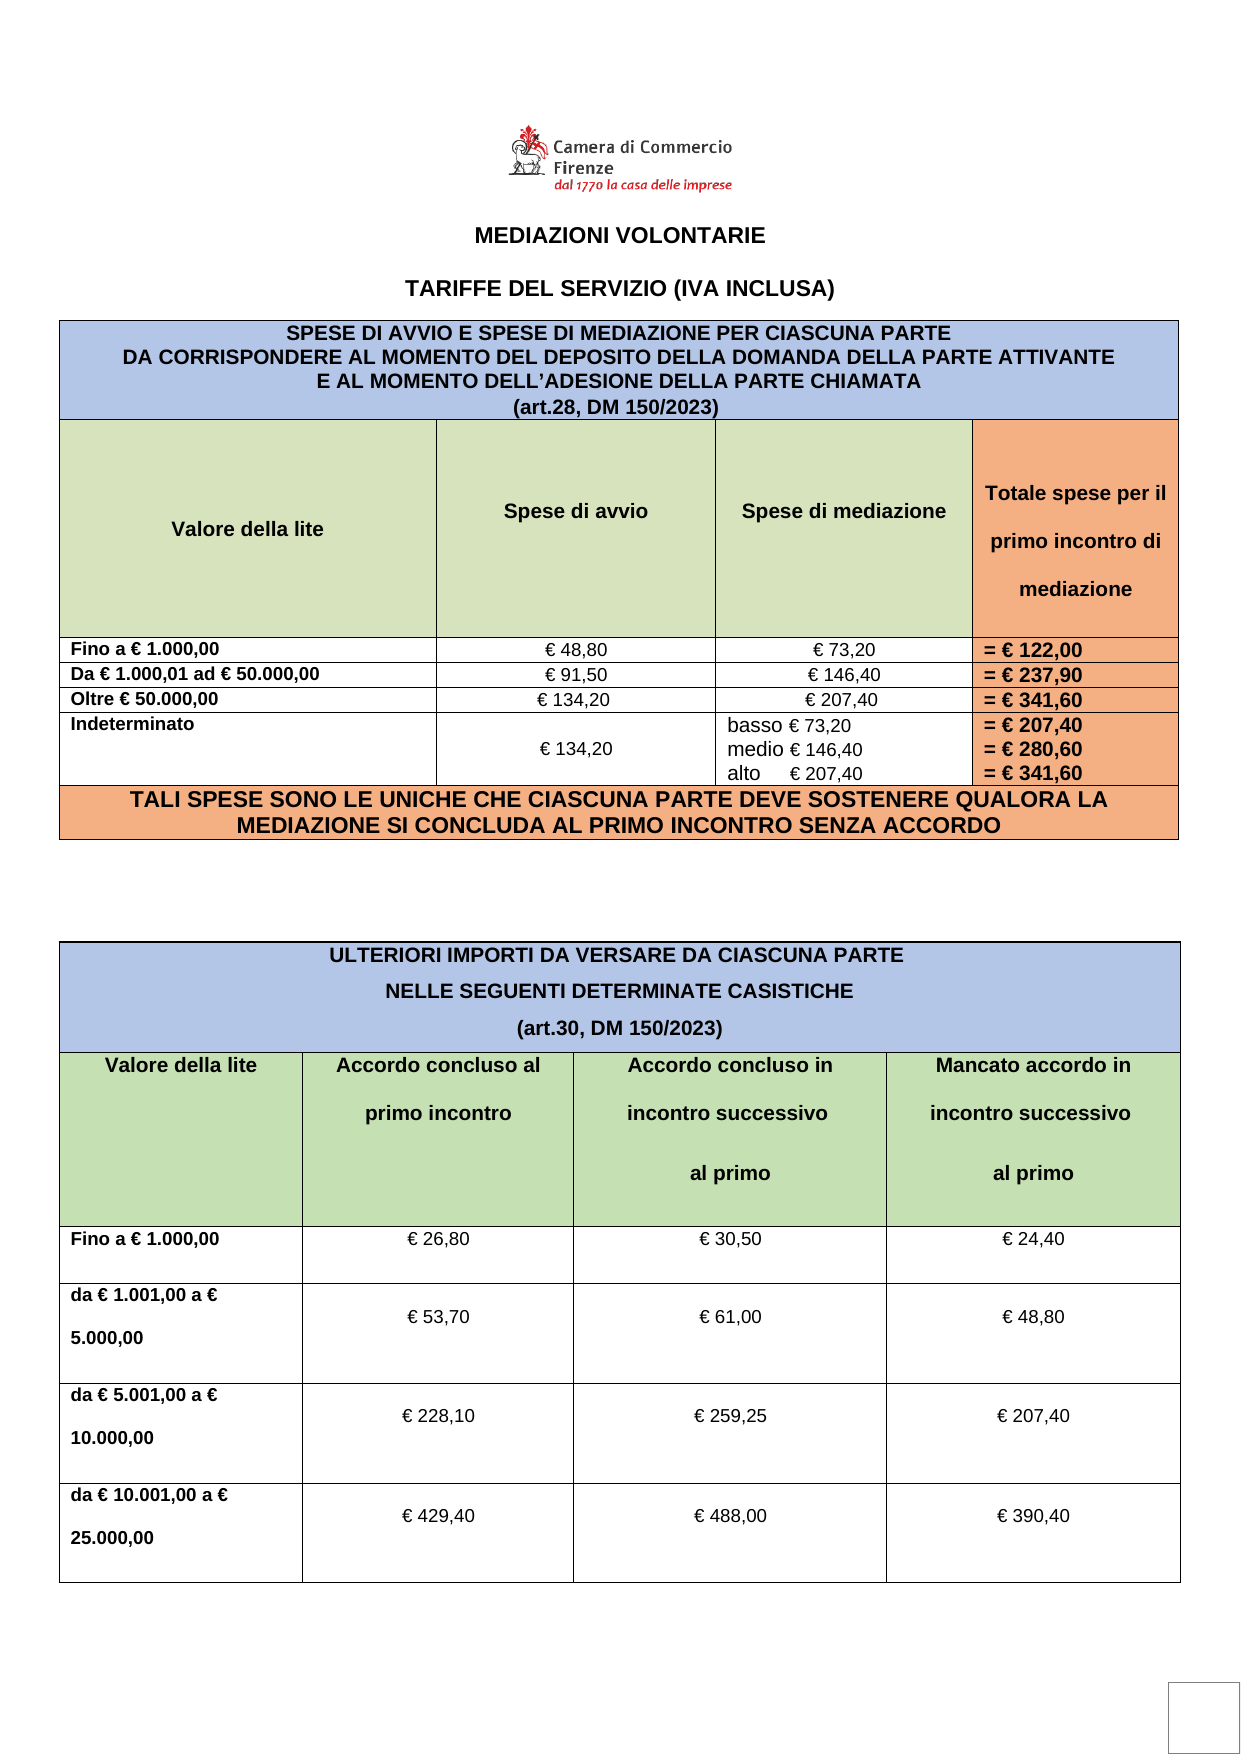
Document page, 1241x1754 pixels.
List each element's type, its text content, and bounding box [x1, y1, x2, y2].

table_cell € 26,80 [303, 1227, 573, 1283]
table_header ULTERIORI IMPORTI DA VERSARE DA CIASCUNA PARTE NELLE SEGUENTI DETERMINATE CASISTICHE (art.30, DM 150/2023) [60, 943, 1180, 1052]
table_cell € 207,40 [887, 1384, 1180, 1482]
table_header SPESE DI AVVIO E SPESE DI MEDIAZIONE PER CIASCUNA PARTE DA CORRISPONDERE AL MOMENTO DEL DEPOSITO DELLA DOMANDA DELLA PARTE ATTIVANTE E AL MOMENTO DELL’ADESIONE DELLA PARTE CHIAMATA (art.28, DM 150/2023) [60, 321, 1178, 419]
table_cell € 228,10 [303, 1384, 573, 1482]
table_cell = € 237,90 [973, 663, 1178, 687]
table_cell € 91,50 [437, 663, 715, 687]
table_cell basso € 73,20 medio € 146,40 alto € 207,40 [716, 713, 972, 785]
table_cell € 48,80 [437, 638, 715, 662]
table_cell Da € 1.000,01 ad € 50.000,00 [60, 663, 436, 687]
table_cell da € 5.001,00 a € 10.000,00 [60, 1384, 302, 1482]
table_cell Oltre € 50.000,00 [60, 688, 436, 712]
table_cell da € 1.001,00 a € 5.000,00 [60, 1284, 302, 1383]
table_cell = € 122,00 [973, 638, 1178, 662]
table_cell TALI SPESE SONO LE UNICHE CHE CIASCUNA PARTE DEVE SOSTENERE QUALORA LA MEDIAZIONE SI CONCLUDA AL PRIMO INCONTRO SENZA ACCORDO [60, 786, 1178, 839]
table_cell € 53,70 [303, 1284, 573, 1383]
table_cell Indeterminato [60, 713, 436, 785]
table_cell Accordo concluso in incontro successivo al primo [574, 1053, 886, 1226]
table_cell € 24,40 [887, 1227, 1180, 1283]
table_cell € 207,40 [716, 688, 972, 712]
table_cell € 61,00 [574, 1284, 886, 1383]
table_cell € 73,20 [716, 638, 972, 662]
table_cell € 146,40 [716, 663, 972, 687]
table_cell € 134,20 [437, 713, 715, 785]
table_cell = € 207,40 = € 280,60 = € 341,60 [973, 713, 1178, 785]
table_cell € 429,40 [303, 1484, 573, 1582]
table_cell Fino a € 1.000,00 [60, 1227, 302, 1283]
table_cell Mancato accordo in incontro successivo al primo [887, 1053, 1180, 1226]
table_cell Accordo concluso al primo incontro [303, 1053, 573, 1226]
table_cell da € 10.001,00 a € 25.000,00 [60, 1484, 302, 1582]
table_cell € 48,80 [887, 1284, 1180, 1383]
table_cell € 488,00 [574, 1484, 886, 1582]
text MEDIAZIONI VOLONTARIE [59, 222, 1181, 248]
table_cell Fino a € 1.000,00 [60, 638, 436, 662]
table_cell € 259,25 [574, 1384, 886, 1482]
table_cell Spese di avvio [437, 420, 715, 637]
text TARIFFE DEL SERVIZIO (IVA INCLUSA) [59, 274, 1181, 301]
table_cell € 390,40 [887, 1484, 1180, 1582]
table_cell Totale spese per il primo incontro di mediazione [973, 420, 1178, 637]
table_cell = € 341,60 [973, 688, 1178, 712]
table_cell Spese di mediazione [716, 420, 972, 637]
table_cell Valore della lite [60, 1053, 302, 1226]
table_cell € 30,50 [574, 1227, 886, 1283]
table_cell € 134,20 [437, 688, 715, 712]
table_cell Valore della lite [60, 420, 436, 637]
